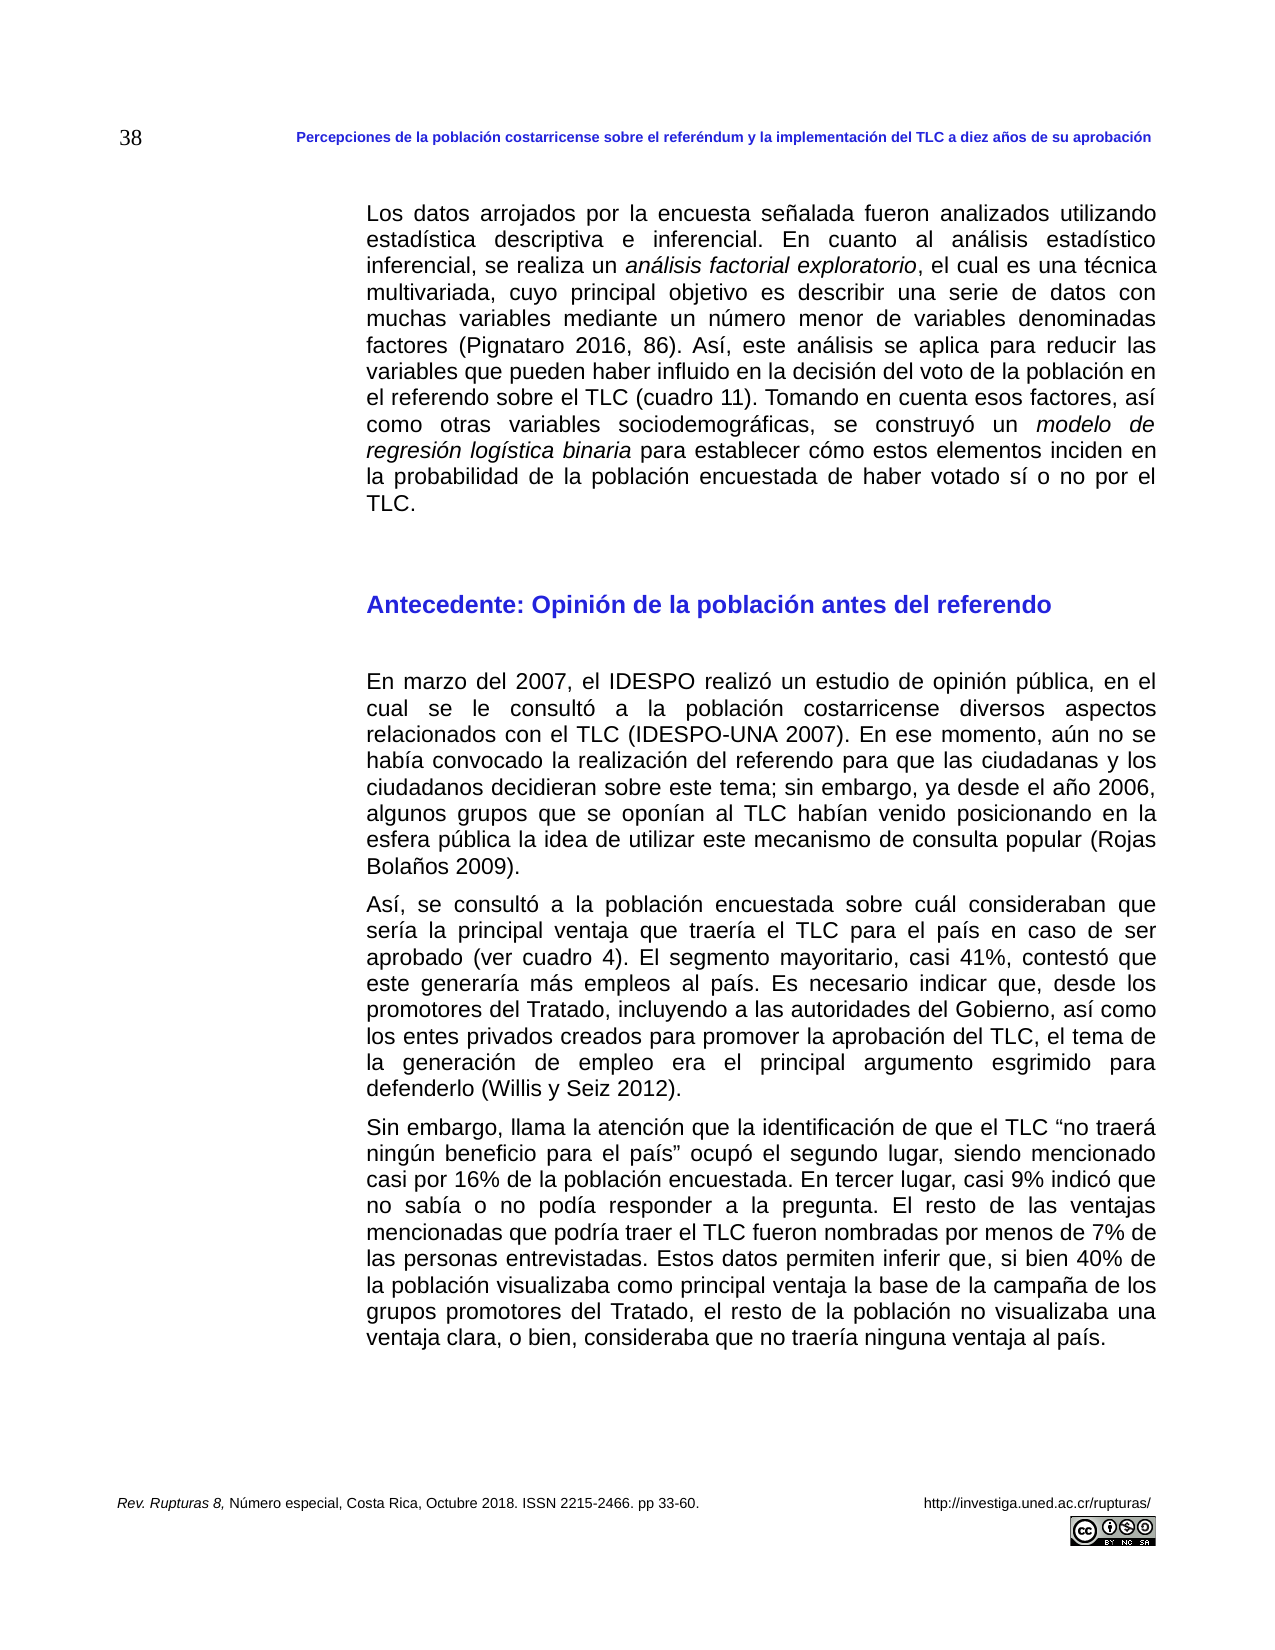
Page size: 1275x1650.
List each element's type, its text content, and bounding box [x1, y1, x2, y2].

text Así, se consultó a la población encuestada sobre cuál consideraban que sería la principal ventaja que traería el TLC para el país en caso de ser aprobado (ver cuadro 4). El segmento mayoritario, casi 41%, contestó que este generaría más empleos al país. Es necesario indicar que, desde los promotores del Tratado, incluyendo a las autoridades del Gobierno, así como los entes privados creados para promover la aprobación del TLC, el tema de la generación de empleo era el principal argumento esgrimido para defenderlo (Willis y Seiz 2012). [366, 891, 1157, 1102]
subtitle Antecedente: Opinión de la población antes del referendo [366, 589, 1157, 618]
text En marzo del 2007, el IDESPO realizó un estudio de opinión pública, en el cual se le consultó a la población costarricense diversos aspectos relacionados con el TLC (IDESPO-UNA 2007). En ese momento, aún no se había convocado la realización del referendo para que las ciudadanas y los ciudadanos decidieran sobre este tema; sin embargo, ya desde el año 2006, algunos grupos que se oponían al TLC habían venido posicionando en la esfera pública la idea de utilizar este mecanismo de consulta popular (Rojas Bolaños 2009). [366, 668, 1157, 879]
text Sin embargo, llama la atención que la identificación de que el TLC “no traerá ningún beneficio para el país” ocupó el segundo lugar, siendo mencionado casi por 16% de la población encuestada. En tercer lugar, casi 9% indicó que no sabía o no podía responder a la pregunta. El resto de las ventajas mencionadas que podría traer el TLC fueron nombradas por menos de 7% de las personas entrevistadas. Estos datos permiten inferir que, si bien 40% de la población visualizaba como principal ventaja la base de la campaña de los grupos promotores del Tratado, el resto de la población no visualizaba una ventaja clara, o bien, consideraba que no traería ninguna ventaja al país. [366, 1113, 1157, 1351]
text Los datos arrojados por la encuesta señalada fueron analizados utilizando estadística descriptiva e inferencial. En cuanto al análisis estadístico inferencial, se realiza un análisis factorial exploratorio, el cual es una técnica multivariada, cuyo principal objetivo es describir una serie de datos con muchas variables mediante un número menor de variables denominadas factores (Pignataro 2016, 86). Así, este análisis se aplica para reducir las variables que pueden haber influido en la decisión del voto de la población en el referendo sobre el TLC (cuadro 11). Tomando en cuenta esos factores, así como otras variables sociodemográficas, se construyó un modelo de regresión logística binaria para establecer cómo estos elementos inciden en la probabilidad de la población encuestada de haber votado sí o no por el TLC. [366, 200, 1157, 516]
picture [1070, 1516, 1156, 1546]
